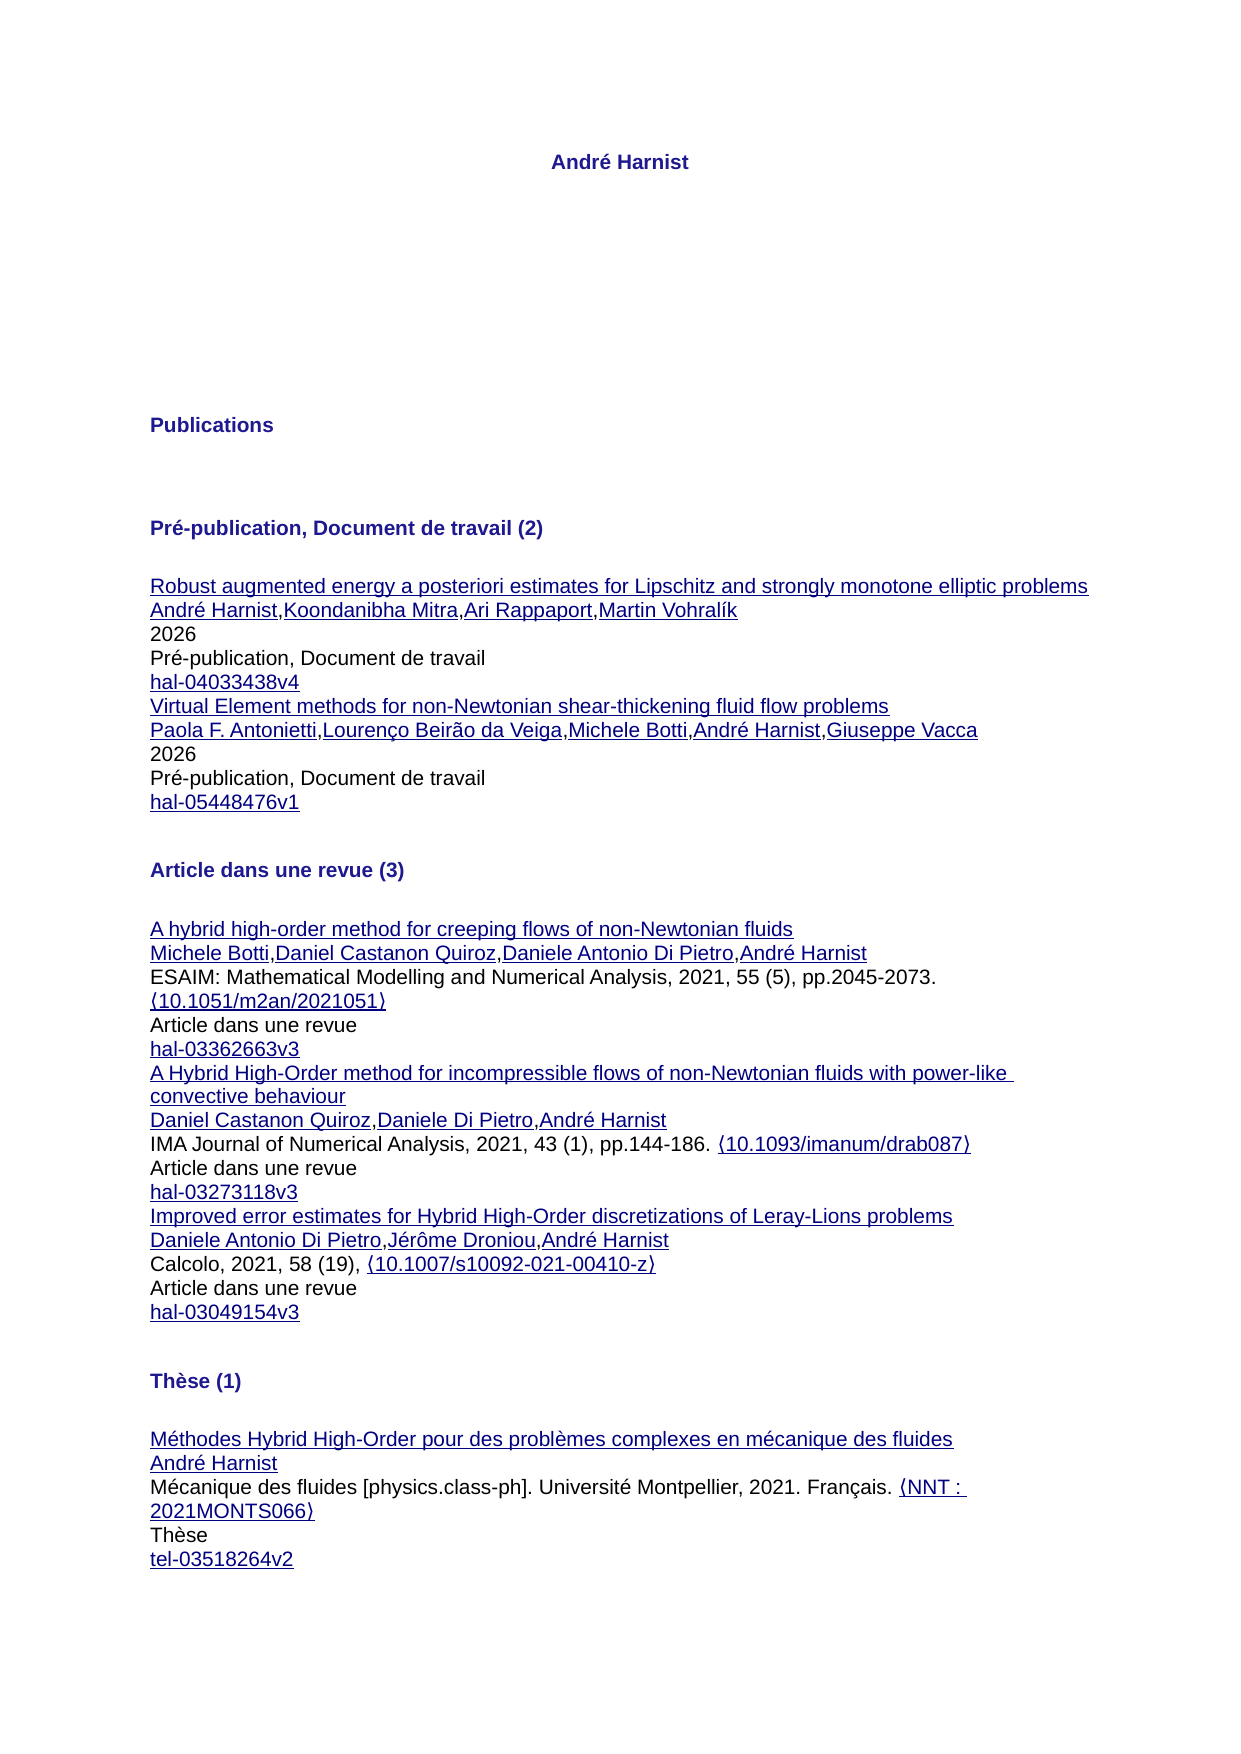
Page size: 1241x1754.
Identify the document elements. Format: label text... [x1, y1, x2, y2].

subtitle Pré-publication, Document de travail (2) [150, 516, 1090, 539]
table_header A hybrid high-order method for creeping flows of non-Newtonian fluids Michele Botti,Daniel Castanon Quiroz,Daniele Antonio Di Pietro,André Harnist ESAIM: Mathematical Modelling and Numerical Analysis, 2021, 55 (5), pp.2045-2073. ⟨10.1051/m2an/2021051⟩ Article dans une revue hal-03362663v3 [150, 917, 1090, 1060]
subtitle Publications [150, 412, 1090, 436]
table_cell A Hybrid High-Order method for incompressible flows of non-Newtonian fluids with power-like convective behaviour Daniel Castanon Quiroz,Daniele Di Pietro,André Harnist IMA Journal of Numerical Analysis, 2021, 43 (1), pp.144-186. ⟨10.1093/imanum/drab087⟩ Article dans une revue hal-03273118v3 [150, 1060, 1090, 1204]
table_header Robust augmented energy a posteriori estimates for Lipschitz and strongly monotone elliptic problems André Harnist,Koondanibha Mitra,Ari Rappaport,Martin Vohralík 2026 Pré-publication, Document de travail hal-04033438v4 [150, 574, 1090, 694]
table_cell Virtual Element methods for non-Newtonian shear-thickening fluid flow problems Paola F. Antonietti,Lourenço Beirão da Veiga,Michele Botti,André Harnist,Giuseppe Vacca 2026 Pré-publication, Document de travail hal-05448476v1 [150, 694, 1090, 813]
table_header Méthodes Hybrid High-Order pour des problèmes complexes en mécanique des fluides André Harnist Mécanique des fluides [physics.class-ph]. Université Montpellier, 2021. Français. ⟨NNT : 2021MONTS066⟩ Thèse tel-03518264v2 [150, 1427, 1090, 1571]
subtitle André Harnist [150, 150, 1090, 174]
subtitle Thèse (1) [150, 1369, 1090, 1393]
table_cell Improved error estimates for Hybrid High-Order discretizations of Leray-Lions problems Daniele Antonio Di Pietro,Jérôme Droniou,André Harnist Calcolo, 2021, 58 (19), ⟨10.1007/s10092-021-00410-z⟩ Article dans une revue hal-03049154v3 [150, 1204, 1090, 1324]
subtitle Article dans une revue (3) [150, 858, 1090, 882]
